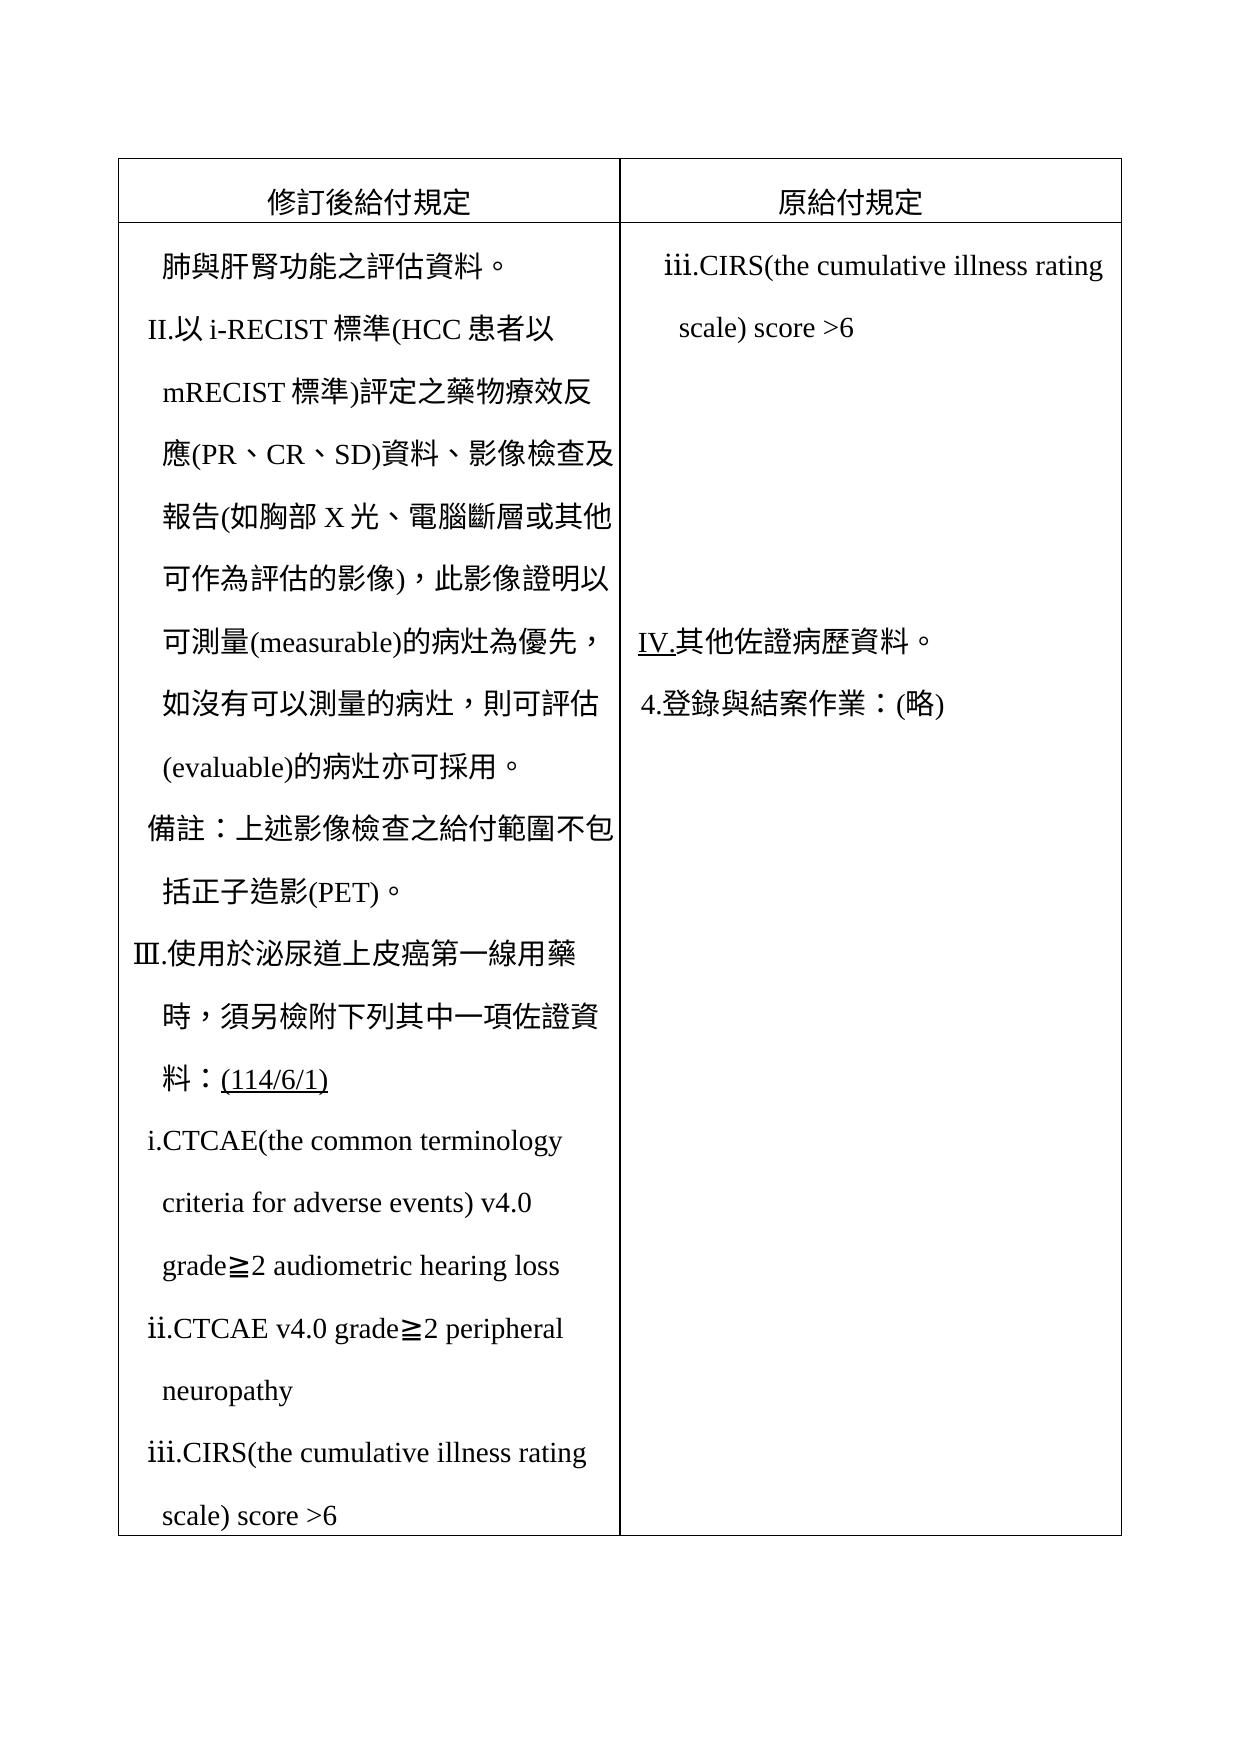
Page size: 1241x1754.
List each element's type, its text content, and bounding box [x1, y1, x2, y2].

table_cell 9.69.免疫檢查點抑制劑(如atezolizumab；nivolumab；pembrolizumab；avelumab；ipilimumab；durvalumab；tremelimumab製劑)：(108/4/1、108/6/1、109/4/1、109/6/1、109/11/1、110/5/1、110/10/1、111/4/1、111/6/1、112/8/1、112/10/1、112/12/1、113/2/1、113/4/1、113/5/1、113/6/1、113/8/1、114/1/1、114/2/1、114/6/1) 本類藥品得於藥品許可證登載之適應症及藥品仿單內，單獨使用於下列患者： (略) 非小細胞肺癌：(109/4/1、109/11/1、114/6/1) 非小細胞肺癌第一線用藥：轉移性非小細胞肺癌成人病人，非鱗狀癌者需為EGFR/ALK/ROS-1腫瘤基因原生型、鱗狀癌者需為EGFR/ALK腫瘤基因原生型。 II.鱗狀非小細胞肺癌第二線用藥：先前已使用過platinum類化學治療失敗後，又有疾病惡化，且EGFR/ALK腫瘤基因為原生型之晚期鱗狀非小細胞肺癌成人病人。 III.肺腺癌第三線用藥：先前已使用過platinum類及docetaxel/paclitaxel類二線(含)以上化學治療均失敗，又有疾病惡化，且EGFR/ALK/ROS-1腫瘤基因為原生型之晚期非小細胞肺腺癌成人病人。 (3)~(10) (略) (11)大腸直腸癌：限pembrolizumab做為無法切除或轉移性高微衛星不穩定性(MSI-H)或錯誤配對修復功能不足性(dMMR)大腸直腸癌(CRC)之成年病人第一線治療。(114/6/1) 本類藥品得於藥品許可證登載之適應症及藥品仿單內，併用其他藥品於下列患者：(112/12/1、113/4/1、113/6/1、113/8/1、114/6/1) 晚期肝細胞癌第一線用藥(略) 非小細胞肺癌： 轉移性鱗狀非小細胞肺癌第一線用藥：限pembrolizumab與carboplatin及paclitaxel併用至多使用4個療程，接續單用pembrolizumab治療。(112/12/1、113/4/1、113/8/1) 轉移性非鱗狀非小細胞肺癌第一線：限pembrolizumab與pemetrexed(限使用Pexeda或Apeta)及含鉑類化學療法併用，或限atezolizumab與bevacizumab(限使用Alymsys或Avastin)及carboplatin、paclitaxel併用，做為轉移性且不具有EGFR/ALK/ROS-1腫瘤基因異常的非鱗狀非小細胞肺癌第一線治療。(114/6/1) (3)~(6) (略) 早期三陰性乳癌：非轉移性、第II期至第IIIb期（cT1c N1-2 或 T2-4 N0-2）成年病人(114/6/1)： 術前前導性治療： 限pembrolizumab每3週1次與carboplatin和paclitaxel併用至多4個療程，接續限pembrolizumab每3週1次與cyclophosphamide和doxorubicin或epirubicin併用至多4個療程，做為初診斷病人前導性治療用藥。 術後輔助治療：上述病人接受過術前前導性治療後，限手術後未達pCR者，單用pembrolizumab每3週1次，做為輔助治療用藥，且至多使用9個療程。 上述pembrolizumab用於早期三陰性乳癌依前述療程規定至多使用17個療程，且用於術後輔助治療，pembrolizumab與olaparib僅能擇一支付。 使用條件： (1)~(2)(略) (3)病人之生物標記表現：除ipilimumab與nivolumab併用於惡性肋膜間皮瘤外，依個別藥品使用其對應之第三等級體外診斷醫療器材(class III IVD)所檢測之PD-L1表現量需符合下表：(109/4/1、109/6/1、111/4/1、112/8/1、112/10/1、112/12/1、113/2/1、113/4/1、113/6/1、113/8/1、114/2/1、114/6/1) * Ventana SP263僅適用於檢測非小細胞肺癌或泌尿道上皮癌維持療法。 (4) (略) (5) 給付時程期限：自初次處方用藥日起算2年（pembrolizumab用於早期三陰性乳癌依前述給付時程期限至多使用17個療程）。 (109/4/1、109/11/1、114/6/1) (6)(略) (7)每次申請以12週為限，初次申請時需檢附以下資料：(108/6/1、109/11/1、111/6/1、113/6/1、114/6/1) I.~VI.(略) Ⅶ.使用於泌尿道上皮癌第一線用藥時，須另檢附下列其中一項佐證資料：(111/2/1、114/6/1) i.CTCAE(the common terminology criteria for adverse events) v4.0 grade≧2 audiometric hearing loss ⅱ.CTCAE v4.0 grade≧2 peripheral neuropathy ⅲ.CIRS(the cumulative illness rating scale) score >6 Ⅷ.使用於早期三陰性乳癌用藥時，初次申請時需檢附ER、PR及HER2為陰性之檢測報告。(114/6/1) 其他佐證病歷資料。 (8)用藥後每12週至少評估一次，以i-RECIST標準(HCC患者以mRECIST標準)評定藥物療效反應，依下列原則申請續用：(109/4/1、109/11/1、114/6/1) I.~Ⅳ.(略) 使用於早期三陰性乳癌，術前前導性治療腫瘤惡化(PD)者，或術後輔助治療復發者，不得申請續用。(114/6/1) (9)申請續用時，需檢附病人12週內之評估資料如下：(108/6/1、109/11/1) I.病人身體狀況良好(ECOG≦1)及心肺與肝腎功能之評估資料。 II.以i-RECIST標準(HCC患者以mRECIST標準)評定之藥物療效反應(PR、CR、SD)資料、影像檢查及報告(如胸部X光、電腦斷層或其他可作為評估的影像)，此影像證明以可測量(measurable)的病灶為優先，如沒有可以測量的病灶，則可評估(evaluable)的病灶亦可採用。 備註：上述影像檢查之給付範圍不包括正子造影(PET)。 Ⅲ.使用於泌尿道上皮癌第一線用藥時，須另檢附下列其中一項佐證資料：(114/6/1) i.CTCAE(the common terminology criteria for adverse events) v4.0 grade≧2 audiometric hearing loss ⅱ.CTCAE v4.0 grade≧2 peripheral neuropathy ⅲ.CIRS(the cumulative illness rating scale) score >6 使用於早期三陰性乳癌術後輔助治療時，須檢附於乳房和/或手術切除的淋巴結中發現有殘餘的侵襲性癌症(non-pCR)佐證。(114/6/1) 其他佐證病歷資料。 4.登錄與結案作業：(略) [119, 223, 619, 1535]
table_header 修訂後給付規定 [119, 159, 619, 222]
table_cell 9.69.免疫檢查點抑制劑(如atezolizumab；nivolumab；pembrolizumab；avelumab；ipilimumab；durvalumab；tremelimumab製劑)：(108/4/1、108/6/1、109/4/1、109/6/1、109/11/1、110/5/1、110/10/1、111/4/1、111/6/1、112/8/1、112/10/1、112/12/1、113/2/1、113/4/1、113/5/1、113/6/1、113/8/1、114/1/1、114/2/1) 本類藥品得於藥品許可證登載之適應症及藥品仿單內，單獨使用於下列患者： (略) 非小細胞肺癌：(109/4/1、109/11/1) I.不適合接受化學治療之轉移性非小細胞肺癌成人患者，非鱗狀癌者需為EGFR/ALK/ROS-1腫瘤基因原生型、鱗狀癌者需為EGFR/ALK腫瘤基因原生型，且皆需符合下列條件之一： i.CTCAE(the common terminology criteria for adverse events) v4.0 grade≧2 audiometric hearing loss ii.CTCAE v4.0 grade≧2 peripheral neuropathy iii.CIRS(the cumulative illness rating scale) score >6 先前已使用過platinum類化學治療失敗後，又有疾病惡化，且EGFR/ALK腫瘤基因為原生型之晚期鱗狀非小細胞肺癌成人患者。 先前已使用過platinum類及docetaxel/paclitaxel類二線(含)以上化學治療均失敗，又有疾病惡化，且EGFR/ALK/ROS-1腫瘤基因為原生型之晚期非小細胞肺腺癌成人患者。 (3)~(10) (略) 本類藥品得於藥品許可證登載之適應症及藥品仿單內，併用其他藥品於下列患者：(112/12/1、113/4/1、113/6/1、113/8/1) 晚期肝細胞癌第一線用藥(略) 轉移性鱗狀非小細胞肺癌第一線用藥：限pembrolizumab與carboplatin及paclitaxel併用至多使用4個療程，接續單用pembrolizumab治療。(112/12/1、113/4/1、113/8/1) ~(6)(略) 使用條件： (1)~(2)(略) (3)病人之生物標記表現：除ipilimumab與nivolumab併用於惡性肋膜間皮瘤外，依個別藥品使用其對應之第三等級體外診斷醫療器材(class III IVD)所檢測之PD-L1表現量需符合下表：(109/4/1、109/6/1、111/4/1、112/8/1、112/10/1、112/12/1、113/2/1、113/4/1、113/6/1、113/8/1、114/2/1) * Ventana SP263僅適用於檢測非小細胞肺癌或泌尿道上皮癌維持療法。 (4) (略) (5) 給付時程期限：自初次處方用藥日起算2年。 (109/4/1、109/11/1) (6)(略) (7)每次申請以12週為限，初次申請時需檢附以下資料：(108/6/1、109/11/1、111/6/1、113/6/1) I.~VI.(略) Ⅶ.使用於非小細胞肺癌及泌尿道上皮癌第一線用藥時，須另檢附下列其中一項佐證資料： i.CTCAE(the common terminology criteria for adverse events) v4.0 grade≧2 audiometric hearing loss ⅱ.CTCAE v4.0 grade≧2 peripheral neuropathy ⅲ.CIRS(the cumulative illness rating scale) score >6 Ⅷ.其他佐證病歷資料。 (8)用藥後每12週至少評估一次，以i-RECIST標準(HCC患者以mRECIST標準)評定藥物療效反應，依下列原則申請續用：(109/4/1、109/11/1) I.~Ⅳ.(略) (9)申請續用時，需檢附病人12週內之評估資料如下：(108/6/1、109/11/1) I.病人身體狀況良好(ECOG≦1)及心肺與肝腎功能之評估資料。 II.以i-RECIST標準(HCC患者以mRECIST標準)評定之藥物療效反應(PR、CR、SD)資料、影像檢查及報告(如胸部X光、電腦斷層或其他可作為評估的影像)，此影像證明以可測量(measurable)的病灶為優先，如沒有可以測量的病灶，則可評估(evaluable)的病灶亦可採用。 備註：上述影像檢查之給付範圍不包括正子造影(PET)。 Ⅲ.使用於非小細胞肺癌及泌尿道上皮癌第一線用藥時，須另檢附下列其中一項佐證資料： i.CTCAE(the common terminology criteria for adverse events) v4.0 grade≧2 audiometric hearing loss ⅱ.CTCAE v4.0 grade≧2 peripheral neuropathy ⅲ.CIRS(the cumulative illness rating scale) score >6 其他佐證病歷資料。 4.登錄與結案作業：(略) [621, 223, 1121, 1535]
table_header 原給付規定 [621, 159, 1121, 222]
